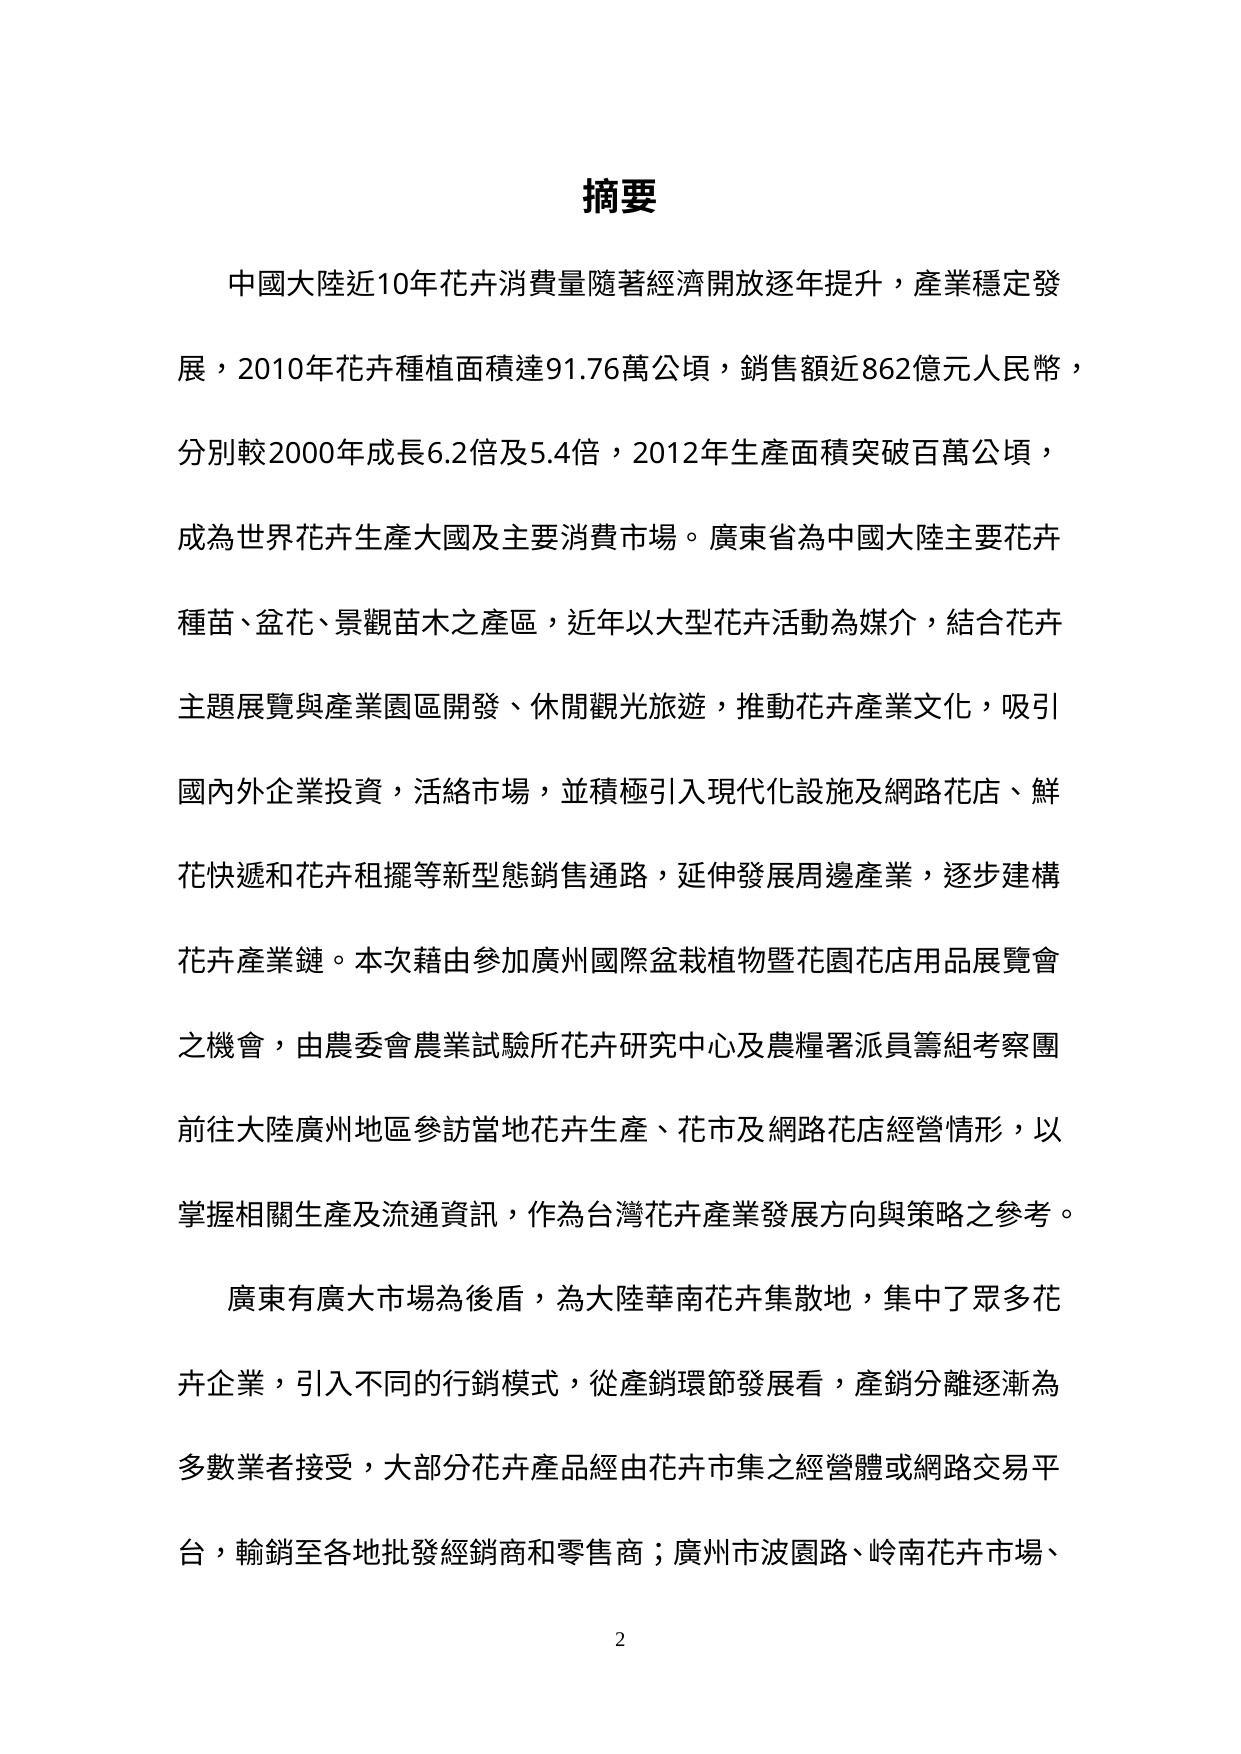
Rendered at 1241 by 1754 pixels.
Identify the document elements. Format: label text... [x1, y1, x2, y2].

text 中國大陸近10年花卉消費量隨著經濟開放逐年提升，產業穩定發展，2010年花卉種植面積達91.76萬公頃，銷售額近862億元人民幣，分別較2000年成長6.2倍及5.4倍，2012年生產面積突破百萬公頃，成為世界花卉生產大國及主要消費市場。廣東省為中國大陸主要花卉種苗、盆花、景觀苗木之產區，近年以大型花卉活動為媒介，結合花卉主題展覽與產業園區開發、休閒觀光旅遊，推動花卉產業文化，吸引國內外企業投資，活絡市場，並積極引入現代化設施及網路花店、鮮花快遞和花卉租擺等新型態銷售通路，延伸發展周邊產業，逐步建構花卉產業鏈。本次藉由參加廣州國際盆栽植物暨花園花店用品展覽會之機會，由農委會農業試驗所花卉研究中心及農糧署派員籌組考察團，前往大陸廣州地區參訪當地花卉生產、花市及網路花店經營情形，以掌握相關生產及流通資訊，作為台灣花卉產業發展方向與策略之參考。 [177, 261, 1063, 1233]
text 摘要 [177, 177, 1063, 219]
text 廣東有廣大市場為後盾，為大陸華南花卉集散地，集中了眾多花卉企業，引入不同的行銷模式，從產銷環節發展看，產銷分離逐漸為多數業者接受，大部分花卉產品經由花卉市集之經營體或網路交易平台，輸銷至各地批發經銷商和零售商；廣州市波園路、岭南花卉市場、陳村蘭花市場及新崛起之繽紛、吉宏等網路拍賣系統，為主要花卉產品流通核心。 [177, 1276, 1063, 1572]
